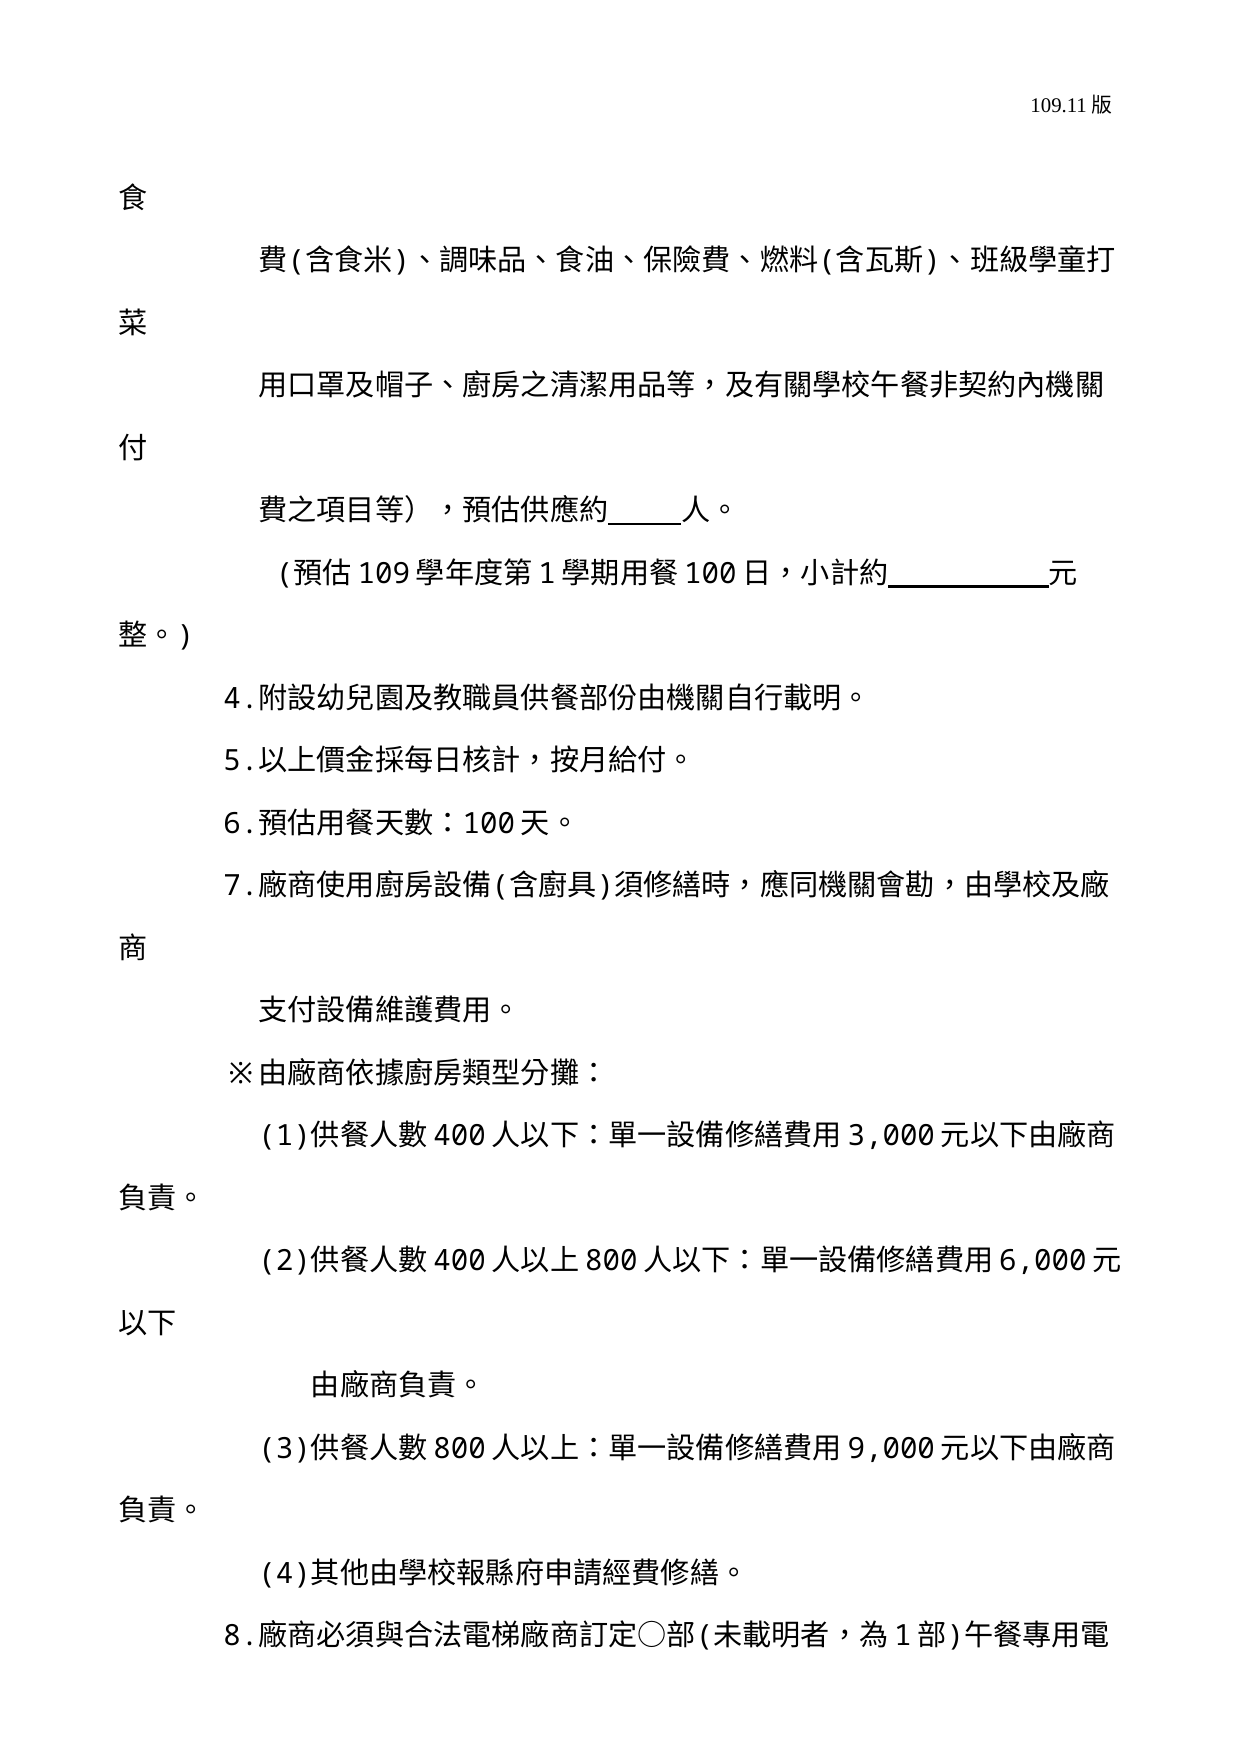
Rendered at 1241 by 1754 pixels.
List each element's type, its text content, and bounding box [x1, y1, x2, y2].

text (1)供餐人數400人以下：單一設備修繕費用3,000元以下由廠商負責。 [118, 1091, 1122, 1216]
text (4)其他由學校報縣府申請經費修繕。 [118, 1529, 1122, 1591]
text 用口罩及帽子、廚房之清潔用品等，及有關學校午餐非契約內機關付 [118, 341, 1122, 466]
text 5.以上價金採每日核計，按月給付。 [118, 716, 1122, 779]
text 食 [118, 154, 1122, 216]
text 由廠商負責。 [118, 1341, 1122, 1404]
text 費之項目等），預估供應約 人。 [118, 466, 1122, 529]
text (2)供餐人數400人以上800人以下：單一設備修繕費用6,000元以下 [118, 1216, 1122, 1341]
text 7.廠商使用廚房設備(含廚具)須修繕時，應同機關會勘，由學校及廠商 [118, 841, 1122, 966]
text ※由廠商依據廚房類型分攤： [118, 1029, 1122, 1091]
text 8.廠商必須與合法電梯廠商訂定○部(未載明者，為1部)午餐專用電 [118, 1591, 1122, 1654]
text 6.預估用餐天數：100天。 [118, 779, 1122, 841]
text (3)供餐人數800人以上：單一設備修繕費用9,000元以下由廠商負責。 [118, 1404, 1122, 1529]
text 4.附設幼兒園及教職員供餐部份由機關自行載明。 [118, 654, 1122, 716]
text 支付設備維護費用。 [118, 966, 1122, 1029]
text 費(含食米)、調味品、食油、保險費、燃料(含瓦斯)、班級學童打菜 [118, 216, 1122, 341]
text (預估109學年度第1學期用餐100日，小計約 元整。) [118, 529, 1122, 654]
